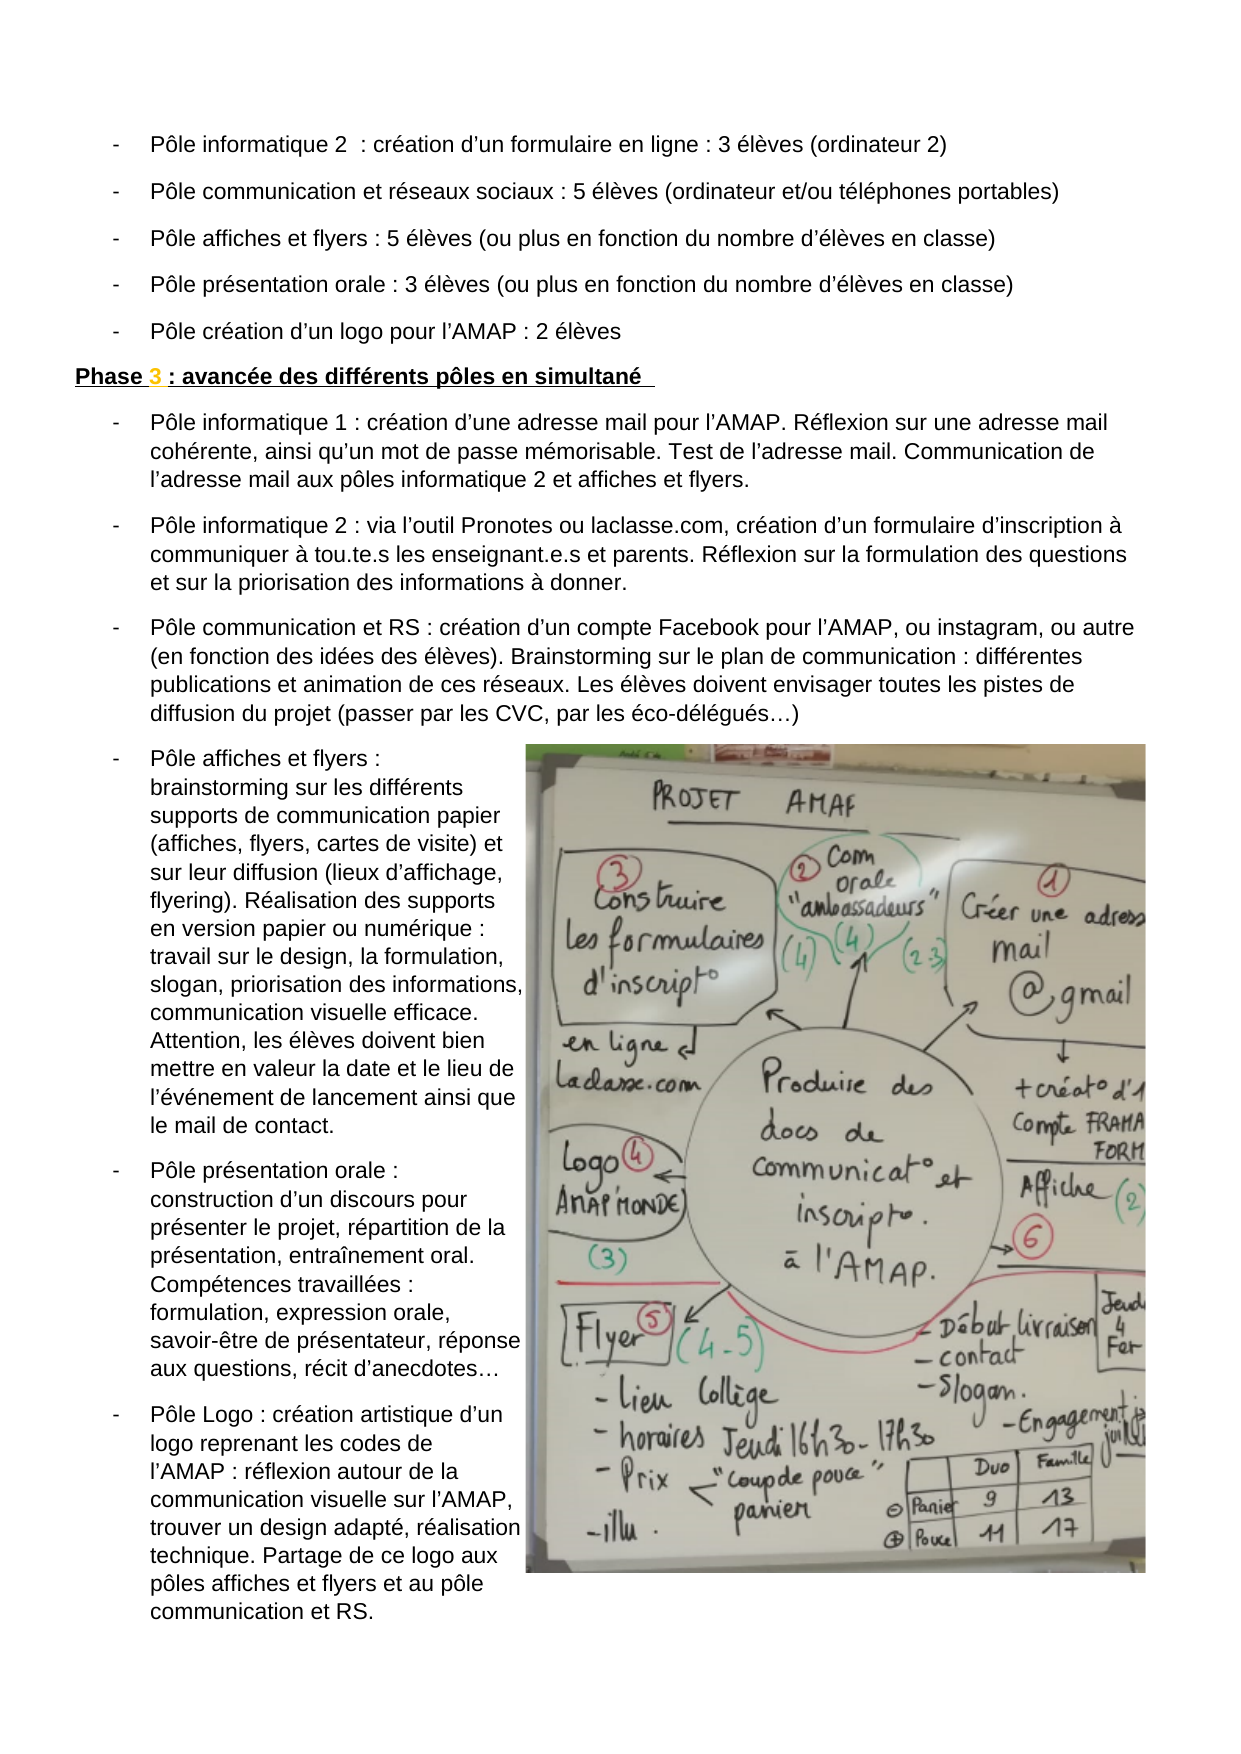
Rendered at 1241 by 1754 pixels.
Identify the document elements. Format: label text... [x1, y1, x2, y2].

list Pôle informatique 2 : création d’un formulaire en ligne : 3 élèves (ordinateur 2) [112, 131, 1152, 158]
list Pôle informatique 2 : via l’outil Pronotes ou laclasse.com, création d’un formulaire d’inscription à communiquer à tou.te.s les enseignant.e.s et parents. Réflexion sur la formulation des questions et sur la priorisation des informations à donner. [112, 511, 1152, 595]
list Pôle communication et RS : création d’un compte Facebook pour l’AMAP, ou instagram, ou autre (en fonction des idées des élèves). Brainstorming sur le plan de communication : différentes publications et animation de ces réseaux. Les élèves doivent envisager toutes les pistes de diffusion du projet (passer par les CVC, par les éco-délégués…) [112, 613, 1152, 726]
list Pôle informatique 1 : création d’une adresse mail pour l’AMAP. Réflexion sur une adresse mail cohérente, ainsi qu’un mot de passe mémorisable. Test de l’adresse mail. Communication de l’adresse mail aux pôles informatique 2 et affiches et flyers. [112, 408, 1152, 492]
list Pôle Logo : création artistique d’un logo reprenant les codes de l’AMAP : réflexion autour de la communication visuelle sur l’AMAP, trouver un design adapté, réalisation technique. Partage de ce logo aux pôles affiches et flyers et au pôle communication et RS. [112, 1400, 1152, 1625]
list Pôle présentation orale : construction d’un discours pour présenter le projet, répartition de la présentation, entraînement oral. Compétences travaillées : formulation, expression orale, savoir-être de présentateur, réponse aux questions, récit d’anecdotes… [112, 1156, 525, 1381]
picture [525, 744, 1149, 1573]
list Pôle présentation orale : 3 élèves (ou plus en fonction du nombre d’élèves en classe) [112, 270, 1152, 298]
text Phase 3 : avancée des différents pôles en simultané [75, 363, 1152, 390]
list Pôle communication et réseaux sociaux : 5 élèves (ordinateur et/ou téléphones portables) [112, 177, 1152, 205]
list Pôle création d’un logo pour l’AMAP : 2 élèves [112, 317, 1152, 345]
list Pôle affiches et flyers : 5 élèves (ou plus en fonction du nombre d’élèves en classe) [112, 224, 1152, 252]
list Pôle affiches et flyers : brainstorming sur les différents supports de communication papier (affiches, flyers, cartes de visite) et sur leur diffusion (lieux d’affichage, flyering). Réalisation des supports en version papier ou numérique : travail sur le design, la formulation, slogan, priorisation des informations, communication visuelle efficace. Attention, les élèves doivent bien mettre en valeur la date et le lieu de l’événement de lancement ainsi que le mail de contact. [112, 744, 525, 1138]
